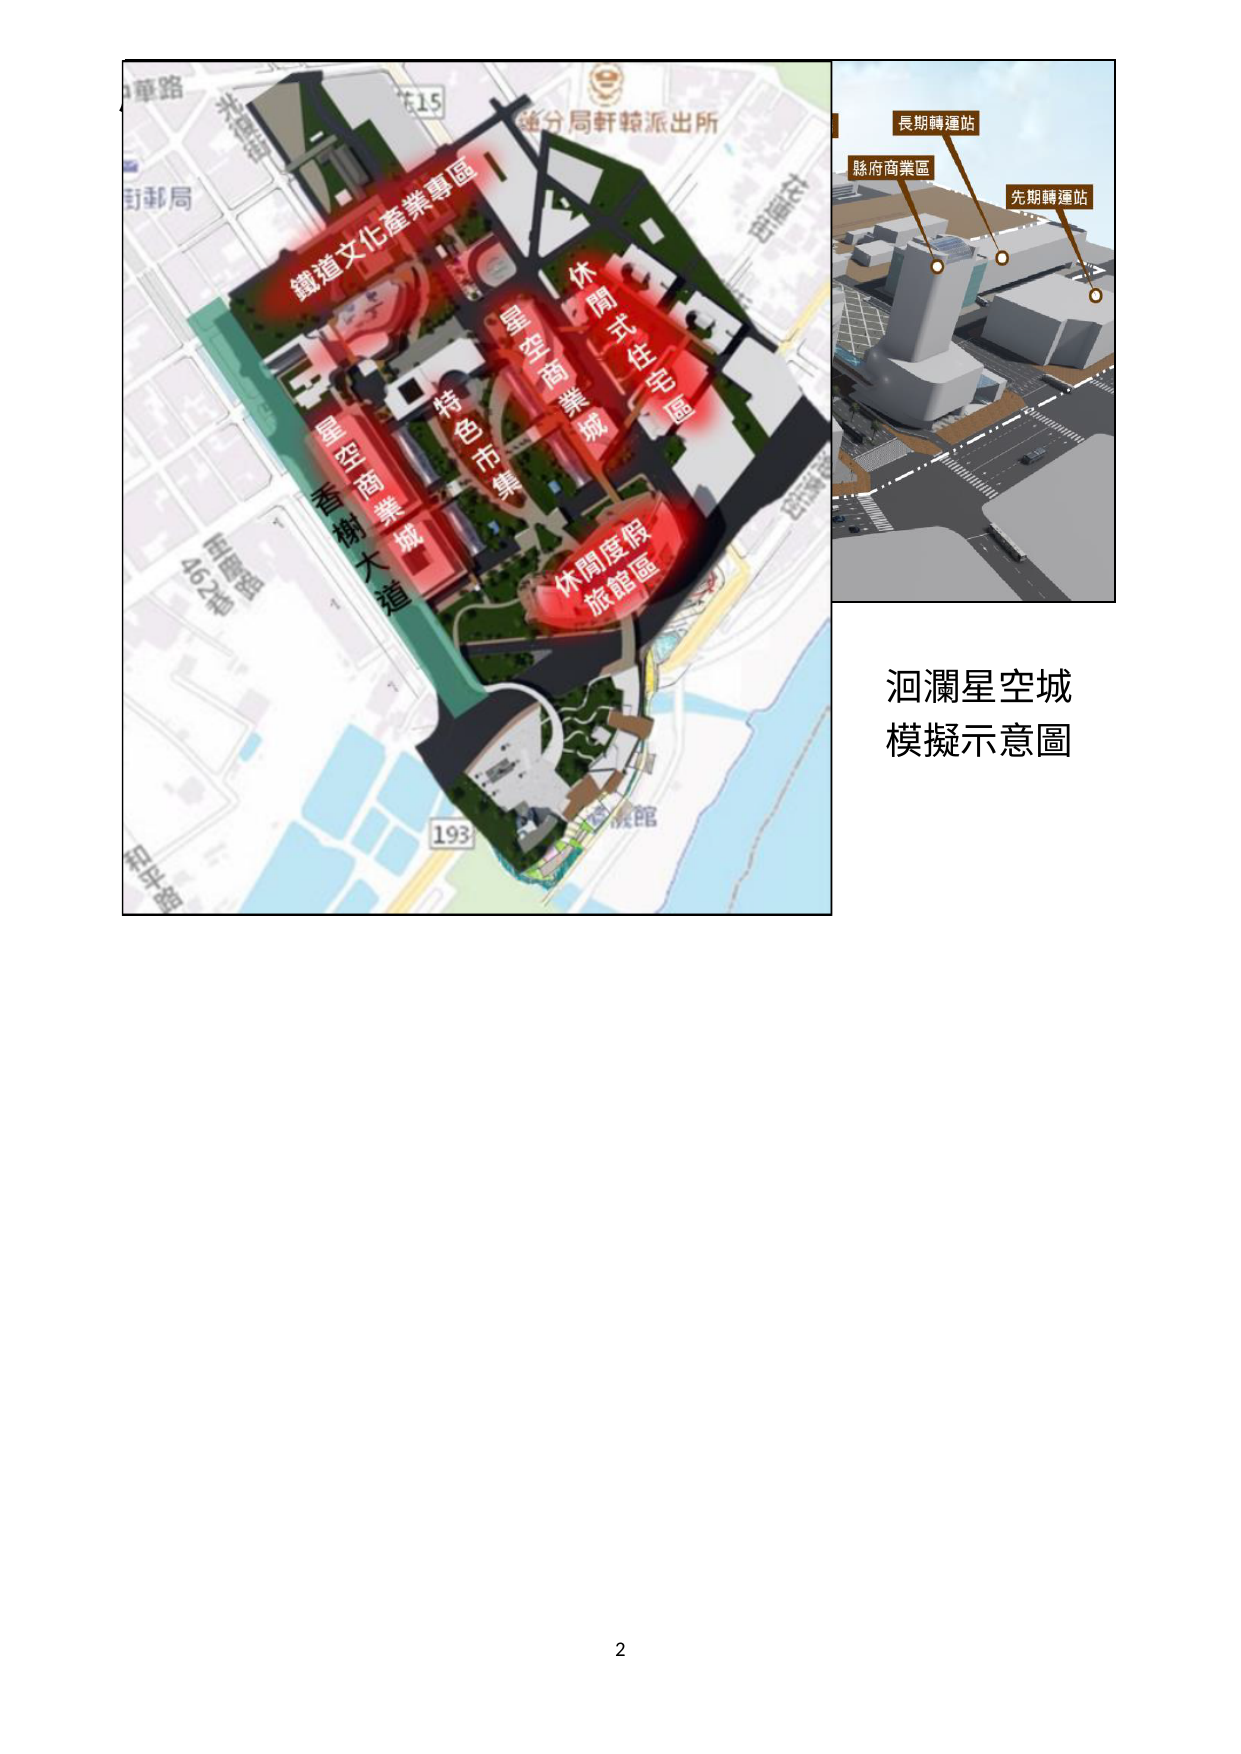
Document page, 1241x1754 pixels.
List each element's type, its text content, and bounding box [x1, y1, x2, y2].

table_cell 洄瀾星空城 模擬示意圖 [833, 657, 1137, 765]
table_header 洄瀾車站城模擬示意圖 [833, 191, 1137, 657]
